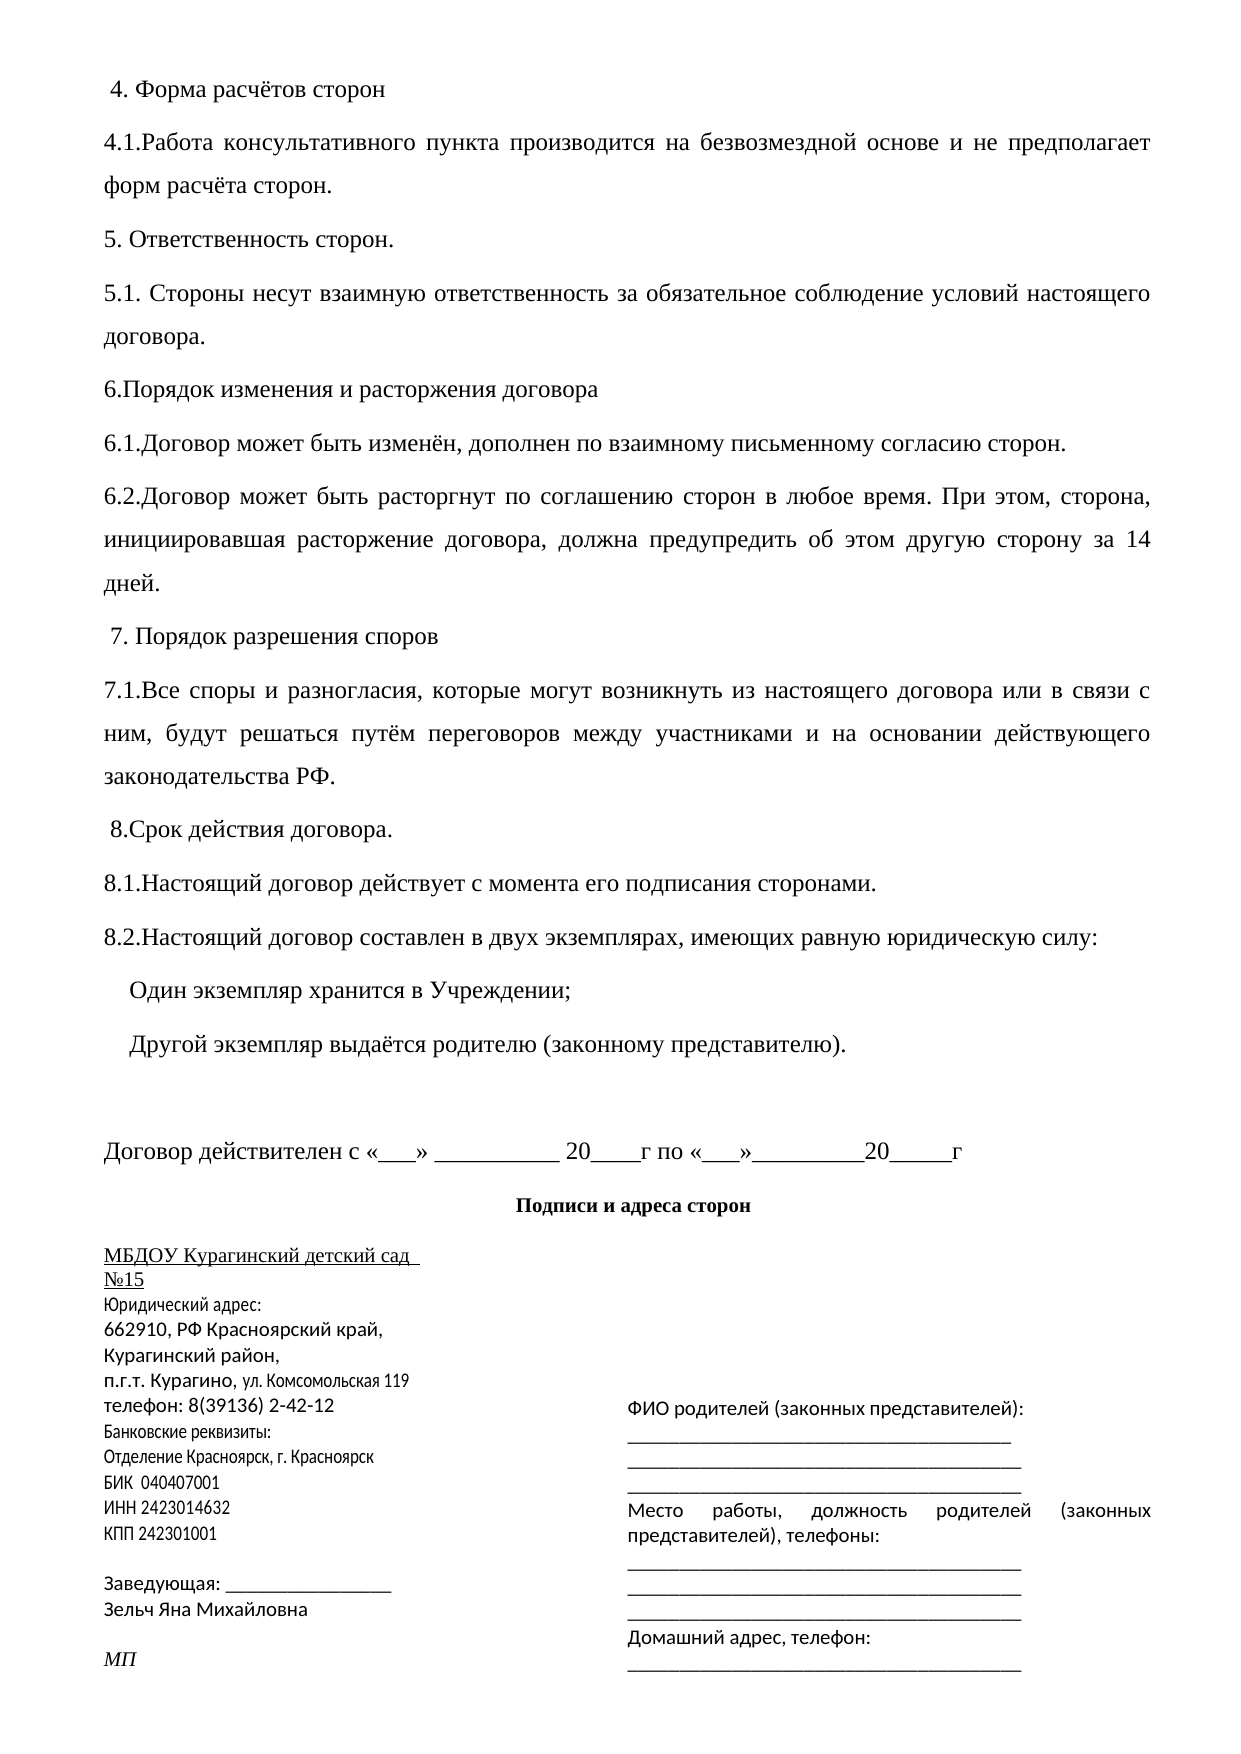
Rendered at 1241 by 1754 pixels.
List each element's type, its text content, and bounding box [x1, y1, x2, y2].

text ______________________________________ [627, 1649, 1152, 1675]
text ______________________________________ [627, 1472, 1152, 1497]
text 8.1.Настоящий договор действует с момента его подписания сторонами. [103, 868, 1152, 897]
text Отделение Красноярск, г. Красноярск [103, 1443, 627, 1469]
text Зельч Яна Михайловна [103, 1596, 627, 1621]
text Домашний адрес, телефон: [627, 1624, 1152, 1649]
text 4.1.Работа консультативного пункта производится на безвозмездной основе и не предполагает форм расчёта сторон. [103, 127, 1152, 199]
text МБДОУ Курагинский детский сад [103, 1243, 627, 1267]
text  Один экземпляр хранится в Учреждении; [103, 975, 1152, 1004]
text Юридический адрес: [103, 1291, 627, 1316]
text 6.2.Договор может быть расторгнут по соглашению сторон в любое время. При этом, сторона, инициировавшая расторжение договора, должна предупредить об этом другую сторону за 14 дней. [103, 481, 1152, 596]
text Договор действителен с «___» __________ 20____г по «___»_________20_____г [103, 1136, 1152, 1164]
text _____________________________________ [627, 1421, 1152, 1446]
text Банковские реквизиты: [103, 1418, 627, 1443]
text 7. Порядок разрешения споров [103, 621, 1152, 650]
text ИНН 2423014632 [103, 1494, 627, 1520]
text 6.1.Договор может быть изменён, дополнен по взаимному письменному согласию сторон. [103, 428, 1152, 457]
text п.г.т. Курагино, ул. Комсомольская 119 [103, 1367, 627, 1393]
text 6.Порядок изменения и расторжения договора [103, 374, 1152, 403]
text Курагинский район, [103, 1342, 627, 1367]
text  Другой экземпляр выдаётся родителю (законному представителю). [103, 1029, 1152, 1057]
text Заведующая: ________________ [103, 1571, 627, 1596]
text 8.Срок действия договора. [103, 814, 1152, 843]
text МП [103, 1647, 627, 1671]
text ______________________________________ [627, 1573, 1152, 1599]
text ______________________________________ [627, 1446, 1152, 1472]
text БИК 040407001 [103, 1469, 627, 1494]
text ______________________________________ [627, 1599, 1152, 1624]
text 5. Ответственность сторон. [103, 224, 1152, 253]
text телефон: 8(39136) 2-42-12 [103, 1393, 627, 1418]
text 662910, РФ Красноярский край, [103, 1316, 627, 1342]
text 7.1.Все споры и разногласия, которые могут возникнуть из настоящего договора или в связи с ним, будут решаться путём переговоров между участниками и на основании действующего законодательства РФ. [103, 675, 1152, 790]
text №15 [103, 1267, 627, 1291]
text ФИО родителей (законных представителей): [627, 1395, 1152, 1421]
text 8.2.Настоящий договор составлен в двух экземплярах, имеющих равную юридическую силу: [103, 922, 1152, 950]
text Место работы, должность родителей (законных представителей), телефоны: [627, 1497, 1152, 1548]
text 4. Форма расчётов сторон [103, 74, 1152, 103]
text ______________________________________ [627, 1548, 1152, 1573]
text КПП 242301001 [103, 1520, 627, 1545]
text 5.1. Стороны несут взаимную ответственность за обязательное соблюдение условий настоящего договора. [103, 278, 1152, 349]
text Подписи и адреса сторон [103, 1189, 1152, 1218]
